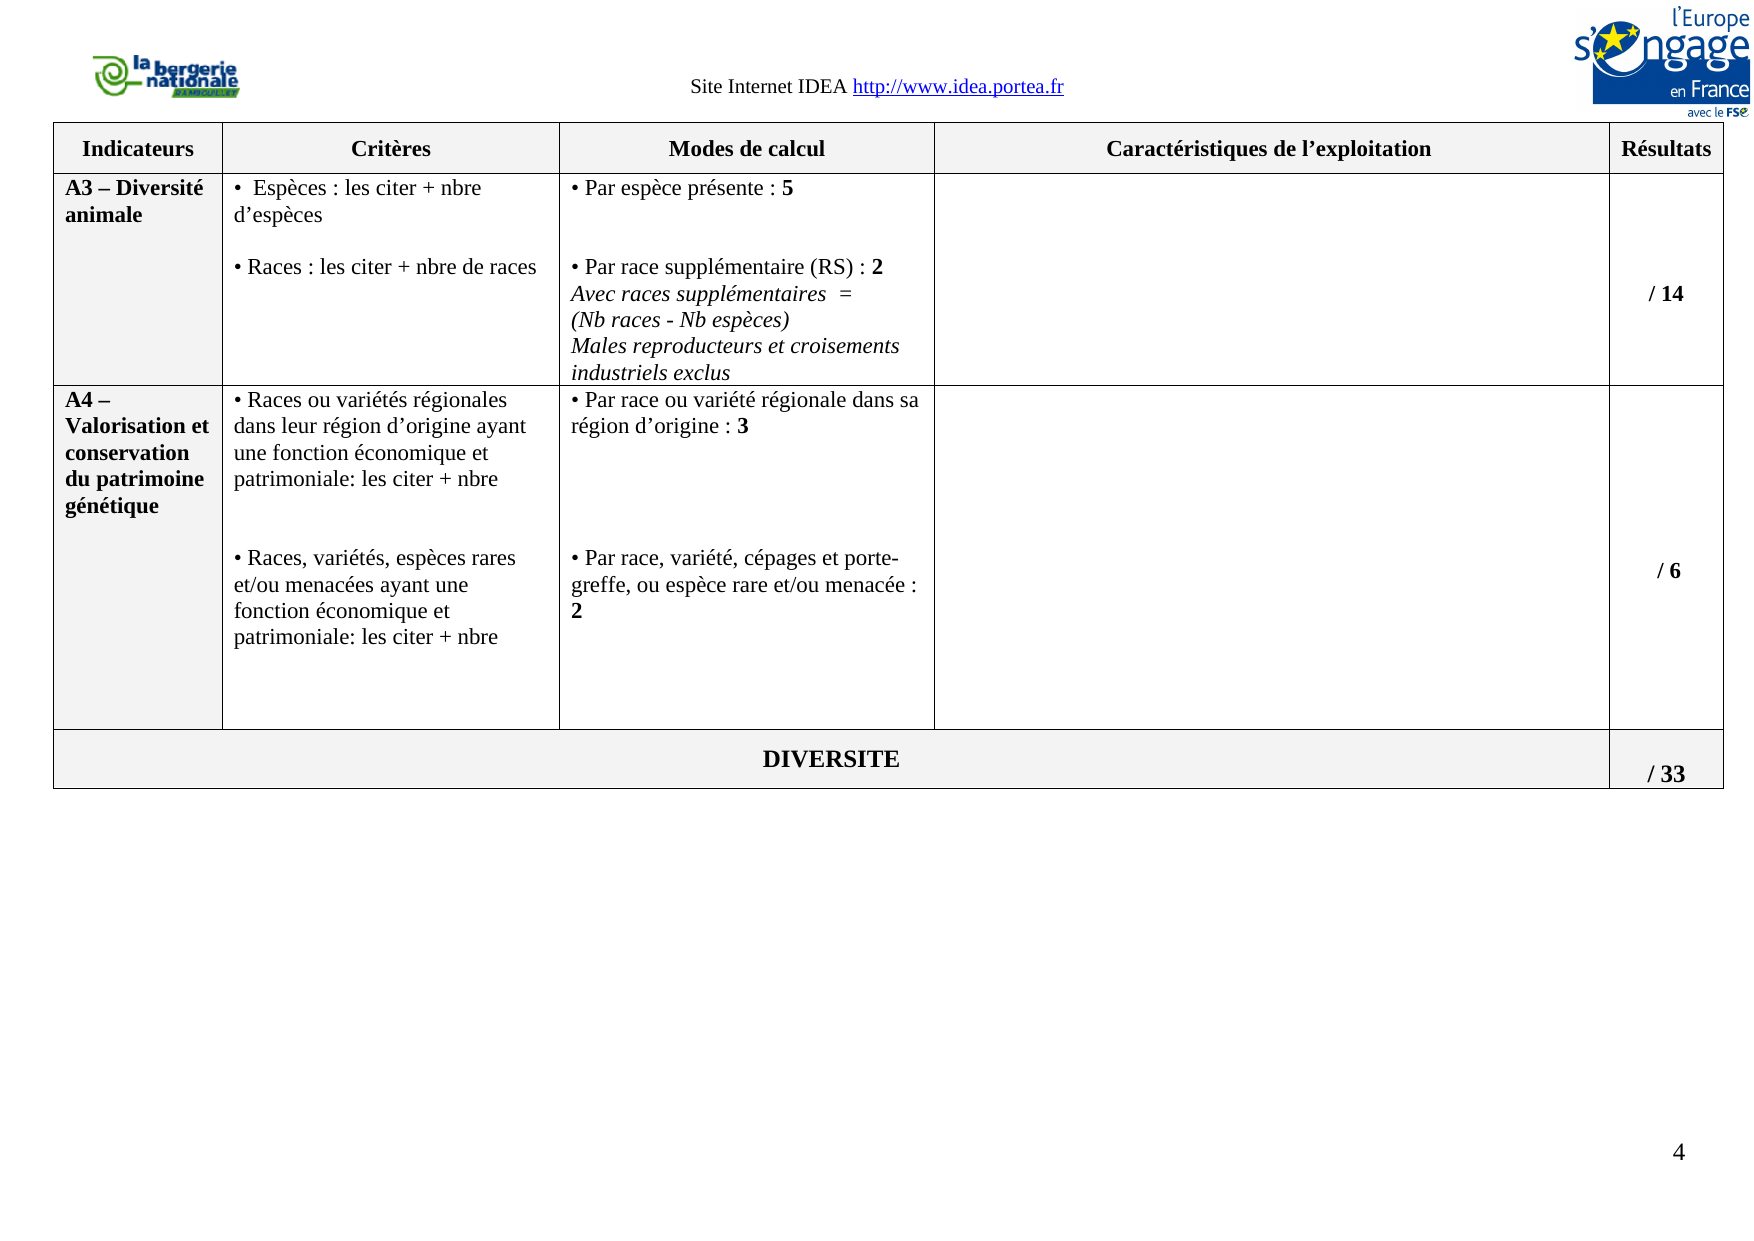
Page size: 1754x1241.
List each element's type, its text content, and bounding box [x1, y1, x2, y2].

table_cell Caractéristiques de l’exploitation [935, 123, 1609, 173]
table_cell Modes de calcul [560, 123, 934, 173]
table_cell Résultats [1610, 123, 1723, 173]
picture [92, 55, 240, 98]
table_cell • Par race ou variété régionale dans sa région d’origine : 3 • Par race, variété, cépages et porte-greffe, ou espèce rare et/ou menacée : 2 [560, 386, 934, 729]
table_cell DIVERSITE [54, 730, 1609, 787]
table_cell / 14 [1610, 174, 1723, 385]
table_cell Indicateurs [54, 123, 222, 173]
table_cell • Espèces : les citer + nbre d’espèces • Races : les citer + nbre de races [223, 174, 559, 385]
table_cell A4 – Valorisation et conservation du patrimoine génétique [54, 386, 222, 729]
table_cell / 6 [1610, 386, 1723, 729]
table_cell Critères [223, 123, 559, 173]
table_cell • Par espèce présente : 5 • Par race supplémentaire (RS) : 2 Avec races supplémentaires = (Nb races - Nb espèces) Males reproducteurs et croisements industriels exclus [560, 174, 934, 385]
picture [1574, 6, 1751, 117]
table_cell • Races ou variétés régionales dans leur région d’origine ayant une fonction économique et patrimoniale: les citer + nbre • Races, variétés, espèces rares et/ou menacées ayant une fonction économique et patrimoniale: les citer + nbre [223, 386, 559, 729]
table_cell [935, 174, 1609, 385]
table_cell A3 – Diversité animale [54, 174, 222, 385]
table_cell / 33 [1610, 730, 1723, 787]
table_cell [935, 386, 1609, 729]
